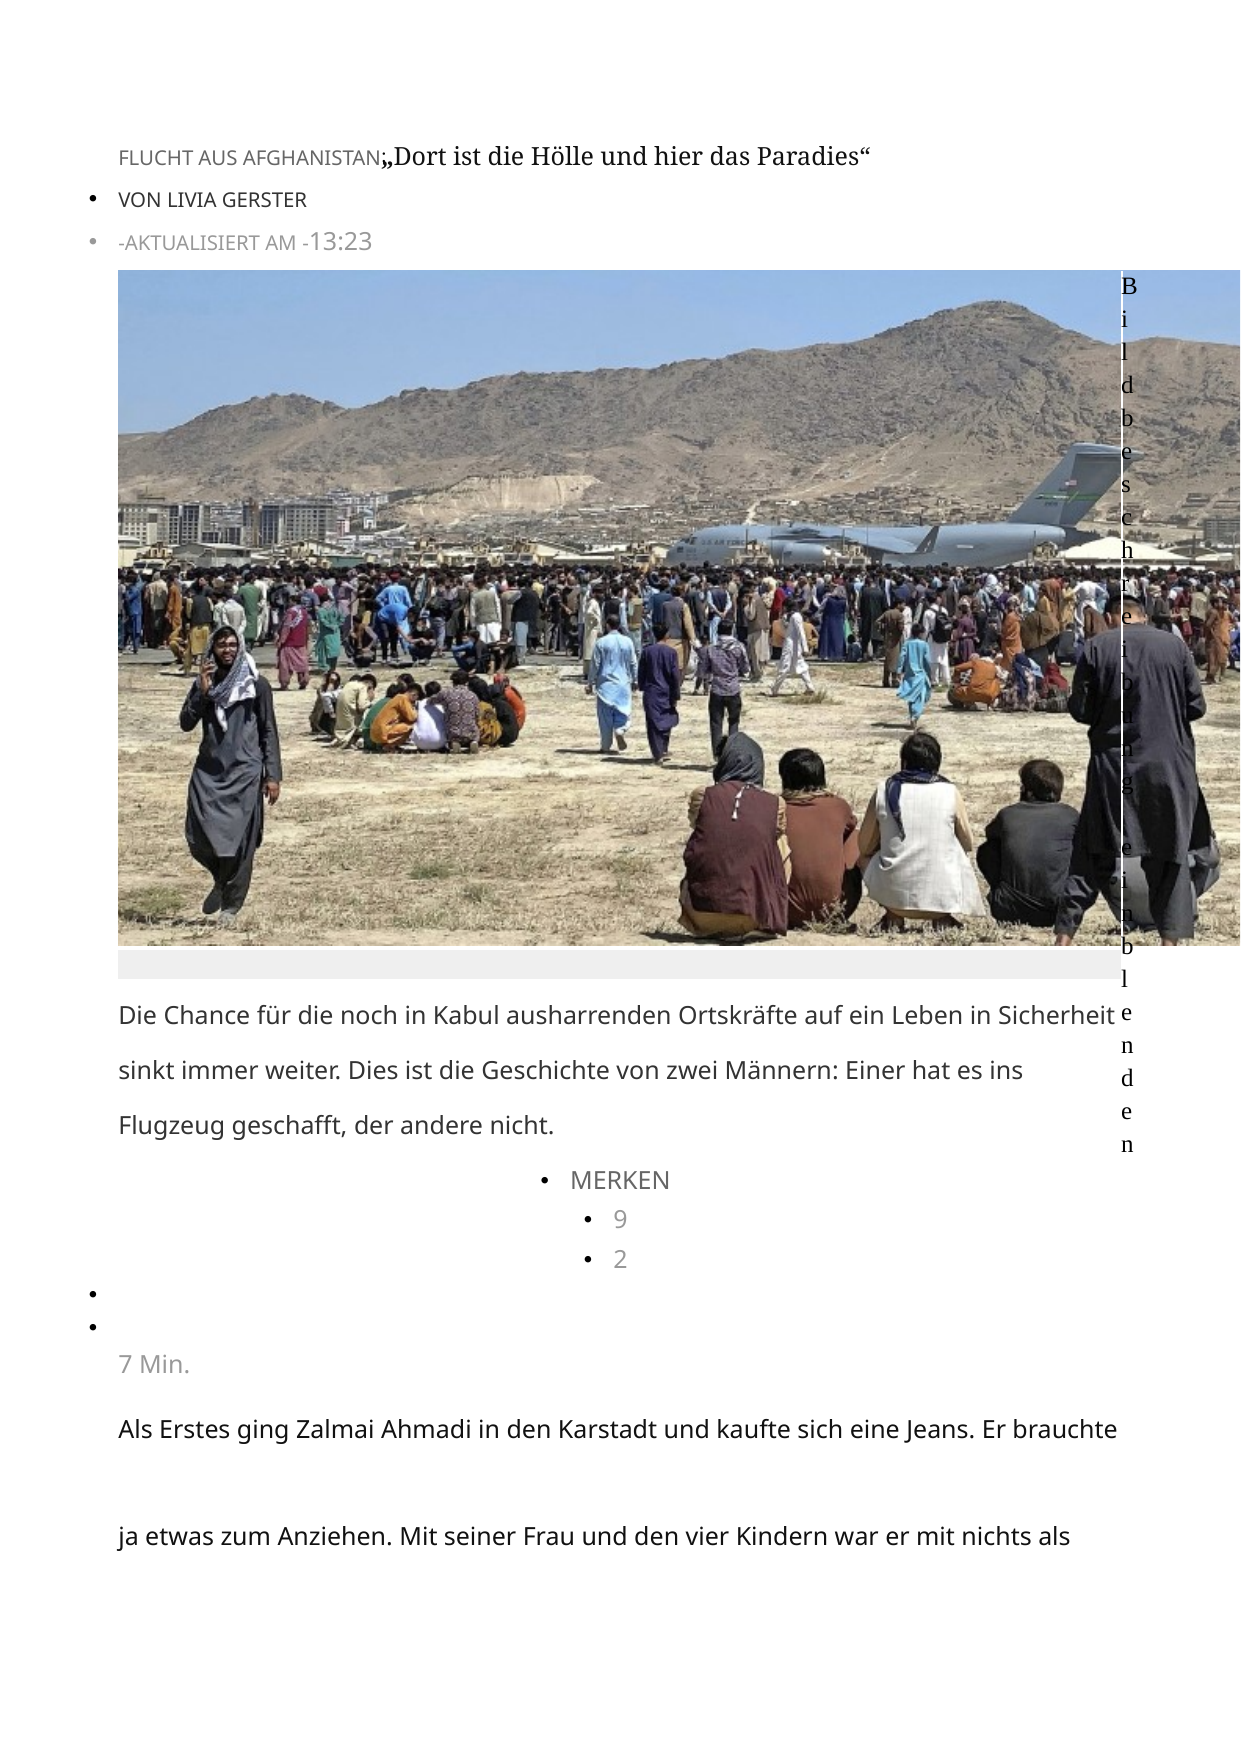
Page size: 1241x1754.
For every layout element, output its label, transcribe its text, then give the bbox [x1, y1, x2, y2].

text 7 Min. [118, 1346, 1122, 1381]
text Als Erstes ging Zalmai Ahmadi in den Karstadt und kaufte sich eine Jeans. Er brauchte ja etwas zum Anziehen. Mit seiner Frau und den vier Kindern war er mit nichts als [118, 1412, 1122, 1552]
picture [118, 270, 1241, 946]
text Die Chance für die noch in Kabul ausharrenden Ortskräfte auf ein Leben in Sicherheit sinkt immer weiter. Dies ist die Geschichte von zwei Männern: Einer hat es ins Flugzeug geschafft, der andere nicht. [118, 998, 1121, 1142]
list 2 [118, 1241, 1122, 1275]
picture [1125, 680, 1130, 689]
list -AKTUALISIERT AM -13:23 [118, 224, 1122, 258]
list MERKEN [118, 1163, 1122, 1197]
picture [1126, 279, 1133, 285]
picture [1125, 416, 1130, 425]
list VON LIVIA GERSTER [118, 186, 1122, 213]
subtitle FLUCHT AUS AFGHANISTAN„Dort ist die Hölle und hier das Paradies“ [118, 139, 1122, 173]
list 9 [118, 1202, 1122, 1236]
picture [1126, 286, 1134, 293]
